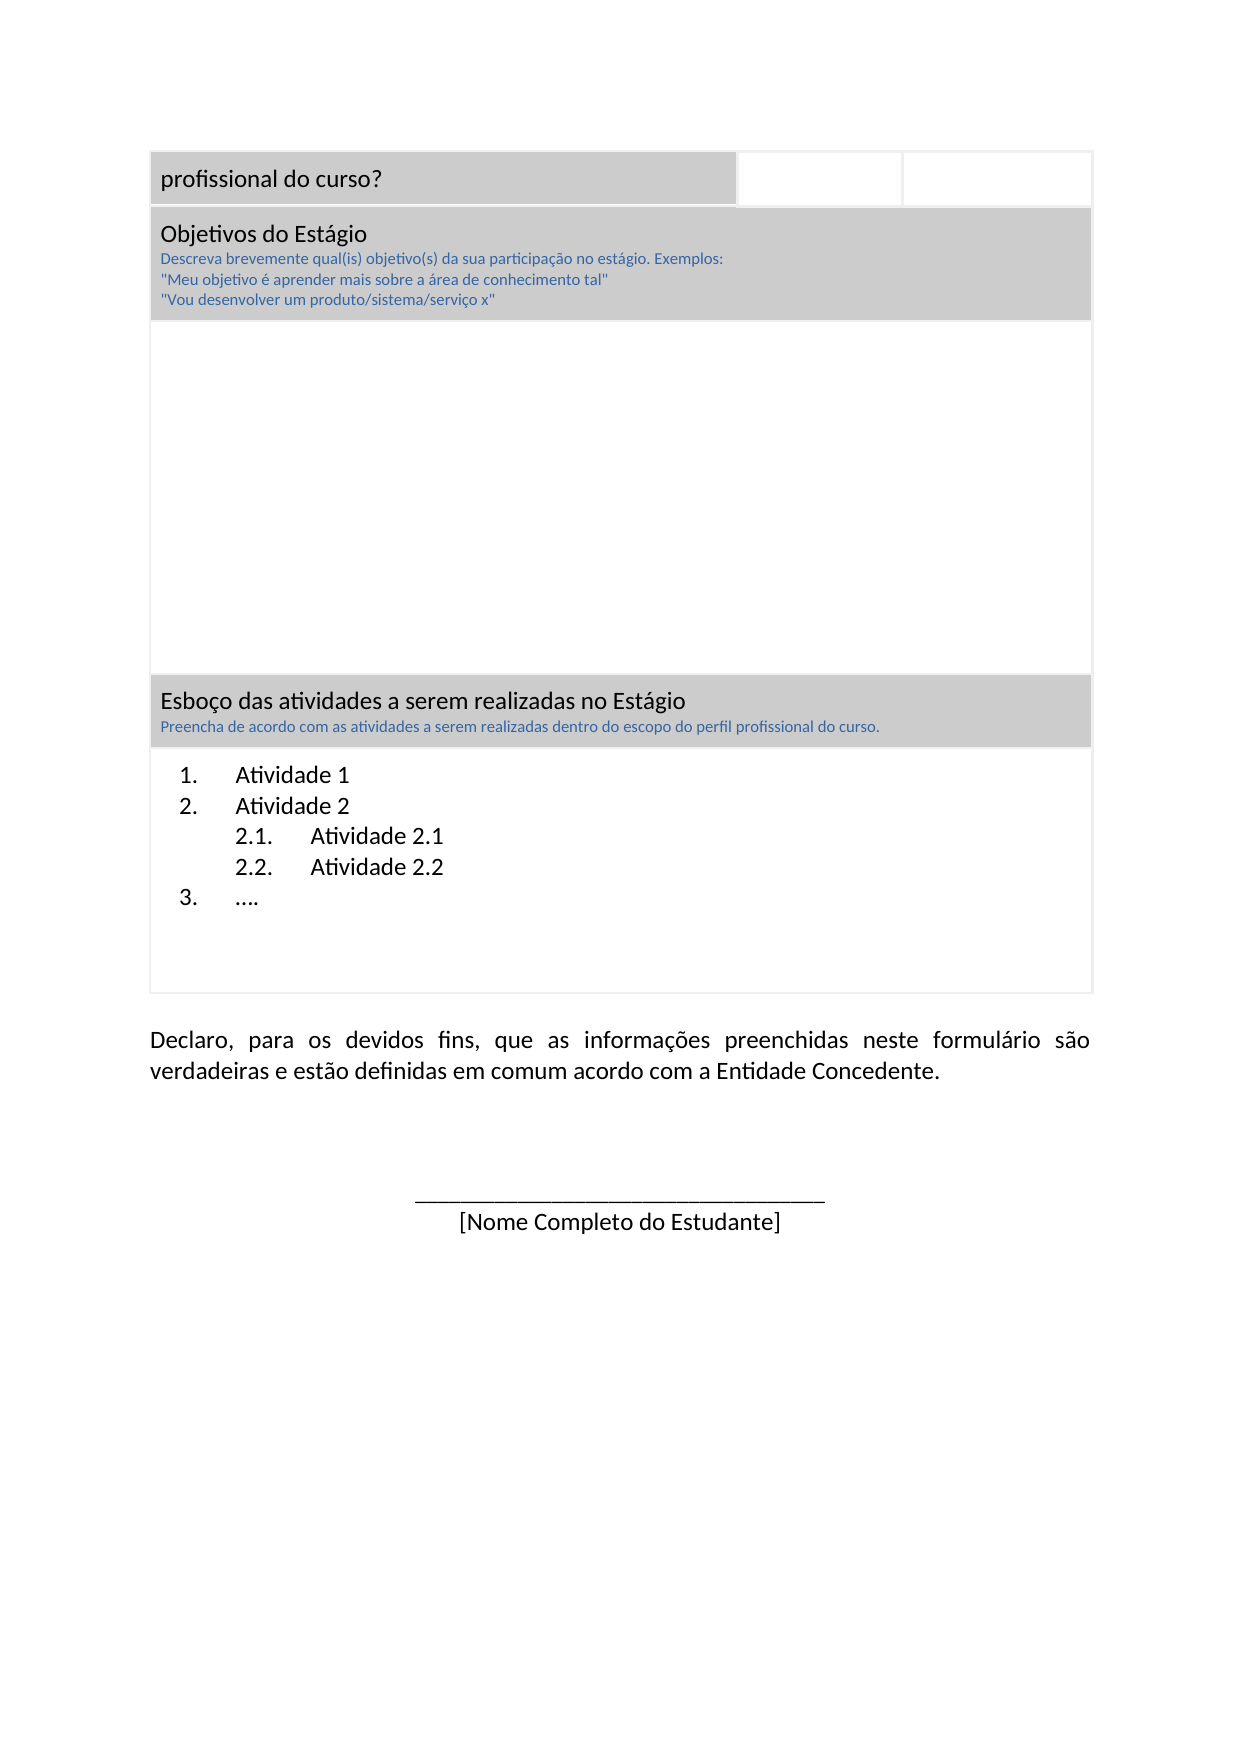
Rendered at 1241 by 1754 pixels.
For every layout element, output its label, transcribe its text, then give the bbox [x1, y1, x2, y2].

table_header [904, 153, 1091, 204]
table_header [739, 153, 901, 204]
table_header profissional do curso? [151, 152, 736, 204]
table_cell [151, 322, 1091, 673]
text ____________________________________ [150, 1178, 1090, 1206]
text Declaro, para os devidos fins, que as informações preenchidas neste formulário são verdadeiras e estão definidas em comum acordo com a Entidade Concedente. [150, 1024, 1090, 1085]
text [Nome Completo do Estudante] [150, 1206, 1090, 1237]
table_cell Esboço das atividades a serem realizadas no Estágio Preencha de acordo com as atividades a serem realizadas dentro do escopo do perfil profissional do curso. [151, 675, 1091, 747]
table_cell Atividade 1 Atividade 2 Atividade 2.1 Atividade 2.2 …. [151, 749, 1091, 992]
table_cell Objetivos do Estágio Descreva brevemente qual(is) objetivo(s) da sua participação no estágio. Exemplos: "Meu objetivo é aprender mais sobre a área de conhecimento tal" "Vou desenvolver um produto/sistema/serviço x" [151, 207, 1091, 320]
